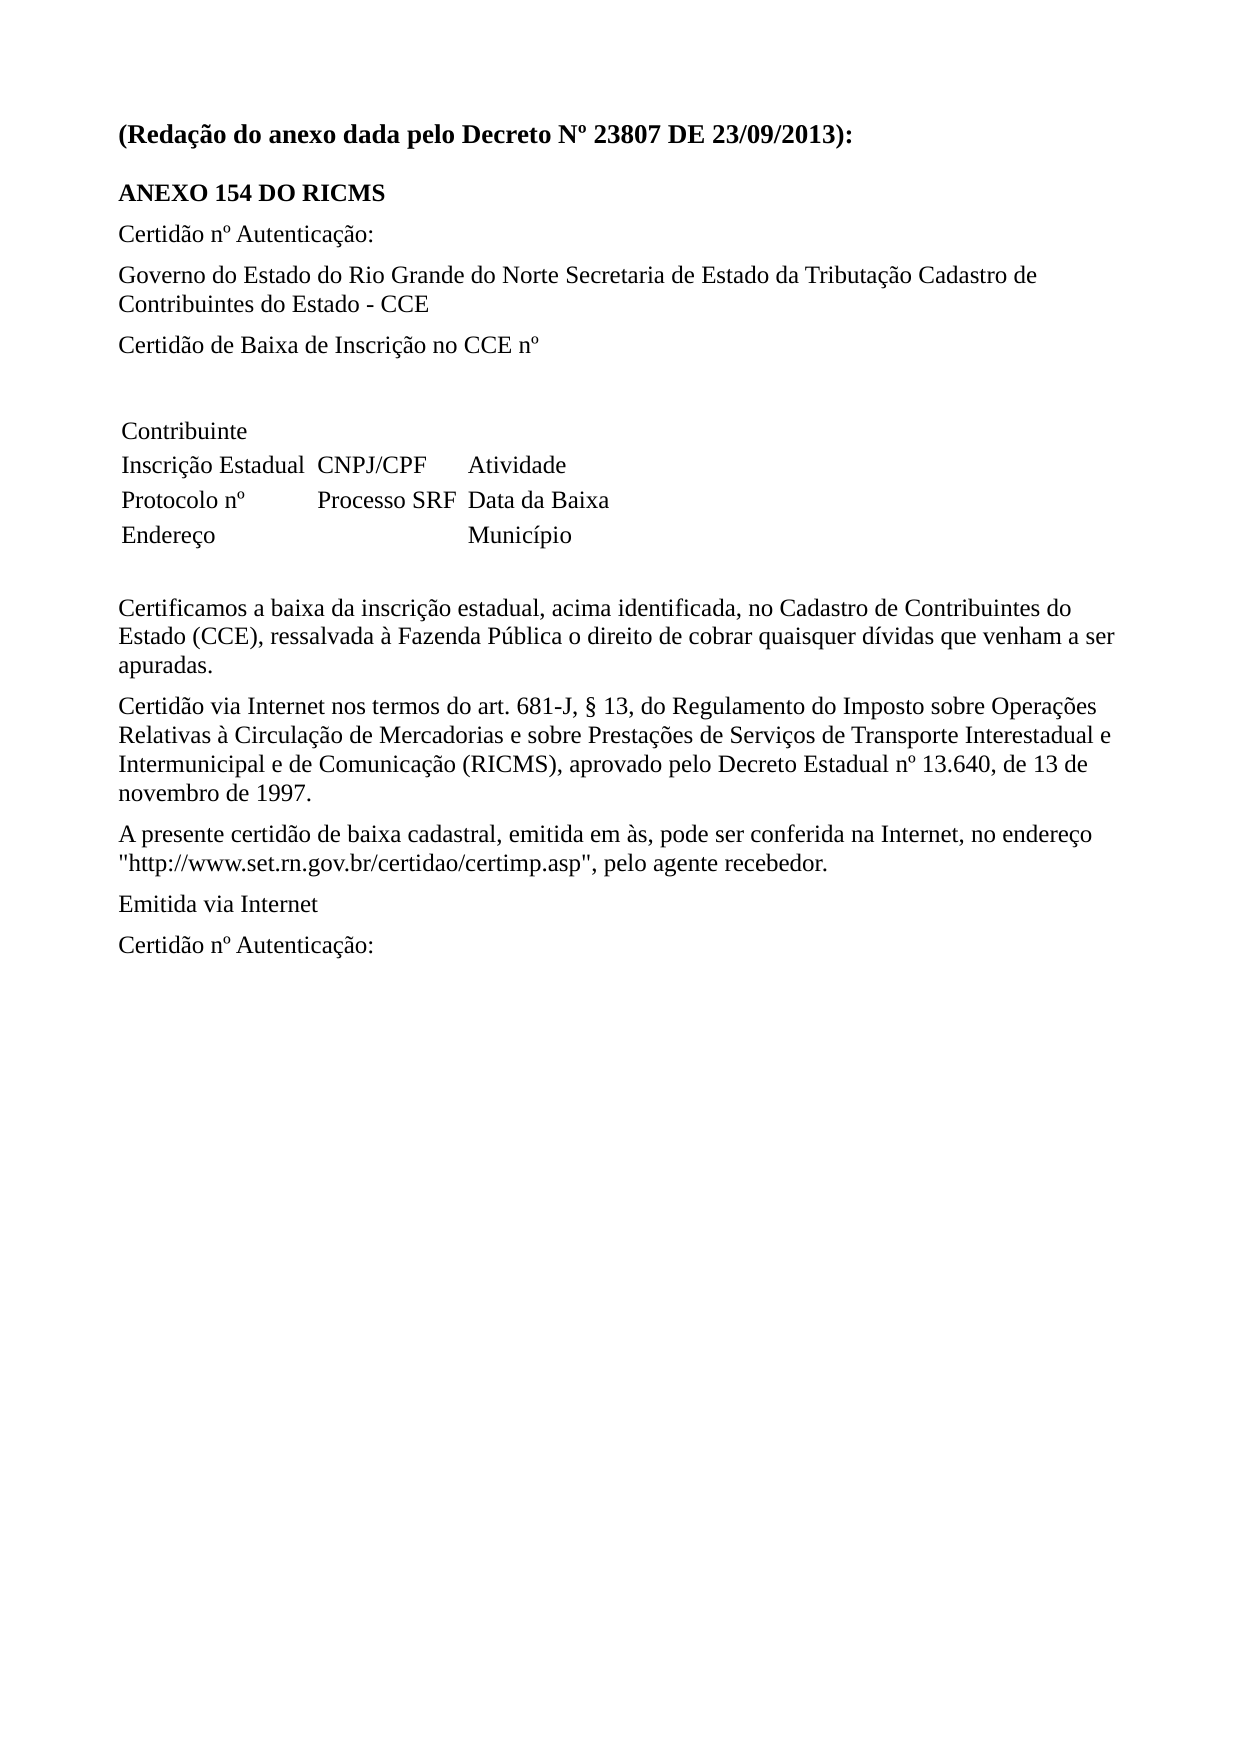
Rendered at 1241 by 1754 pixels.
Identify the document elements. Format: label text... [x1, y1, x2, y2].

text Certificamos a baixa da inscrição estadual, acima identificada, no Cadastro de Contribuintes do Estado (CCE), ressalvada à Fazenda Pública o direito de cobrar quaisquer dívidas que venham a ser apuradas. [118, 593, 1122, 679]
table_cell Atividade [465, 448, 622, 482]
table_cell Processo SRF [314, 482, 465, 517]
table_cell Protocolo nº [118, 482, 314, 517]
table_cell [314, 517, 465, 551]
text Governo do Estado do Rio Grande do Norte Secretaria de Estado da Tributação Cadastro de Contribuintes do Estado - CCE [118, 261, 1122, 318]
text (Redação do anexo dada pelo Decreto Nº 23807 DE 23/09/2013): [118, 118, 1122, 149]
table_cell Inscrição Estadual [118, 448, 314, 482]
text Emitida via Internet [118, 889, 1122, 918]
text A presente certidão de baixa cadastral, emitida em às, pode ser conferida na Internet, no endereço "http://www.set.rn.gov.br/certidao/certimp.asp", pelo agente recebedor. [118, 819, 1122, 876]
table_cell Município [465, 517, 622, 551]
table_cell Endereço [118, 517, 314, 551]
text Certidão nº Autenticação: [118, 219, 1122, 248]
text Certidão de Baixa de Inscrição no CCE nº [118, 331, 1122, 359]
table_cell Data da Baixa [465, 482, 622, 517]
table_cell CNPJ/CPF [314, 448, 465, 482]
table_header Contribuinte [118, 413, 622, 448]
text ANEXO 154 DO RICMS [118, 178, 1122, 207]
text Certidão nº Autenticação: [118, 930, 1122, 959]
text Certidão via Internet nos termos do art. 681-J, § 13, do Regulamento do Imposto sobre Operações Relativas à Circulação de Mercadorias e sobre Prestações de Serviços de Transporte Interestadual e Intermunicipal e de Comunicação (RICMS), aprovado pelo Decreto Estadual nº 13.640, de 13 de novembro de 1997. [118, 691, 1122, 806]
